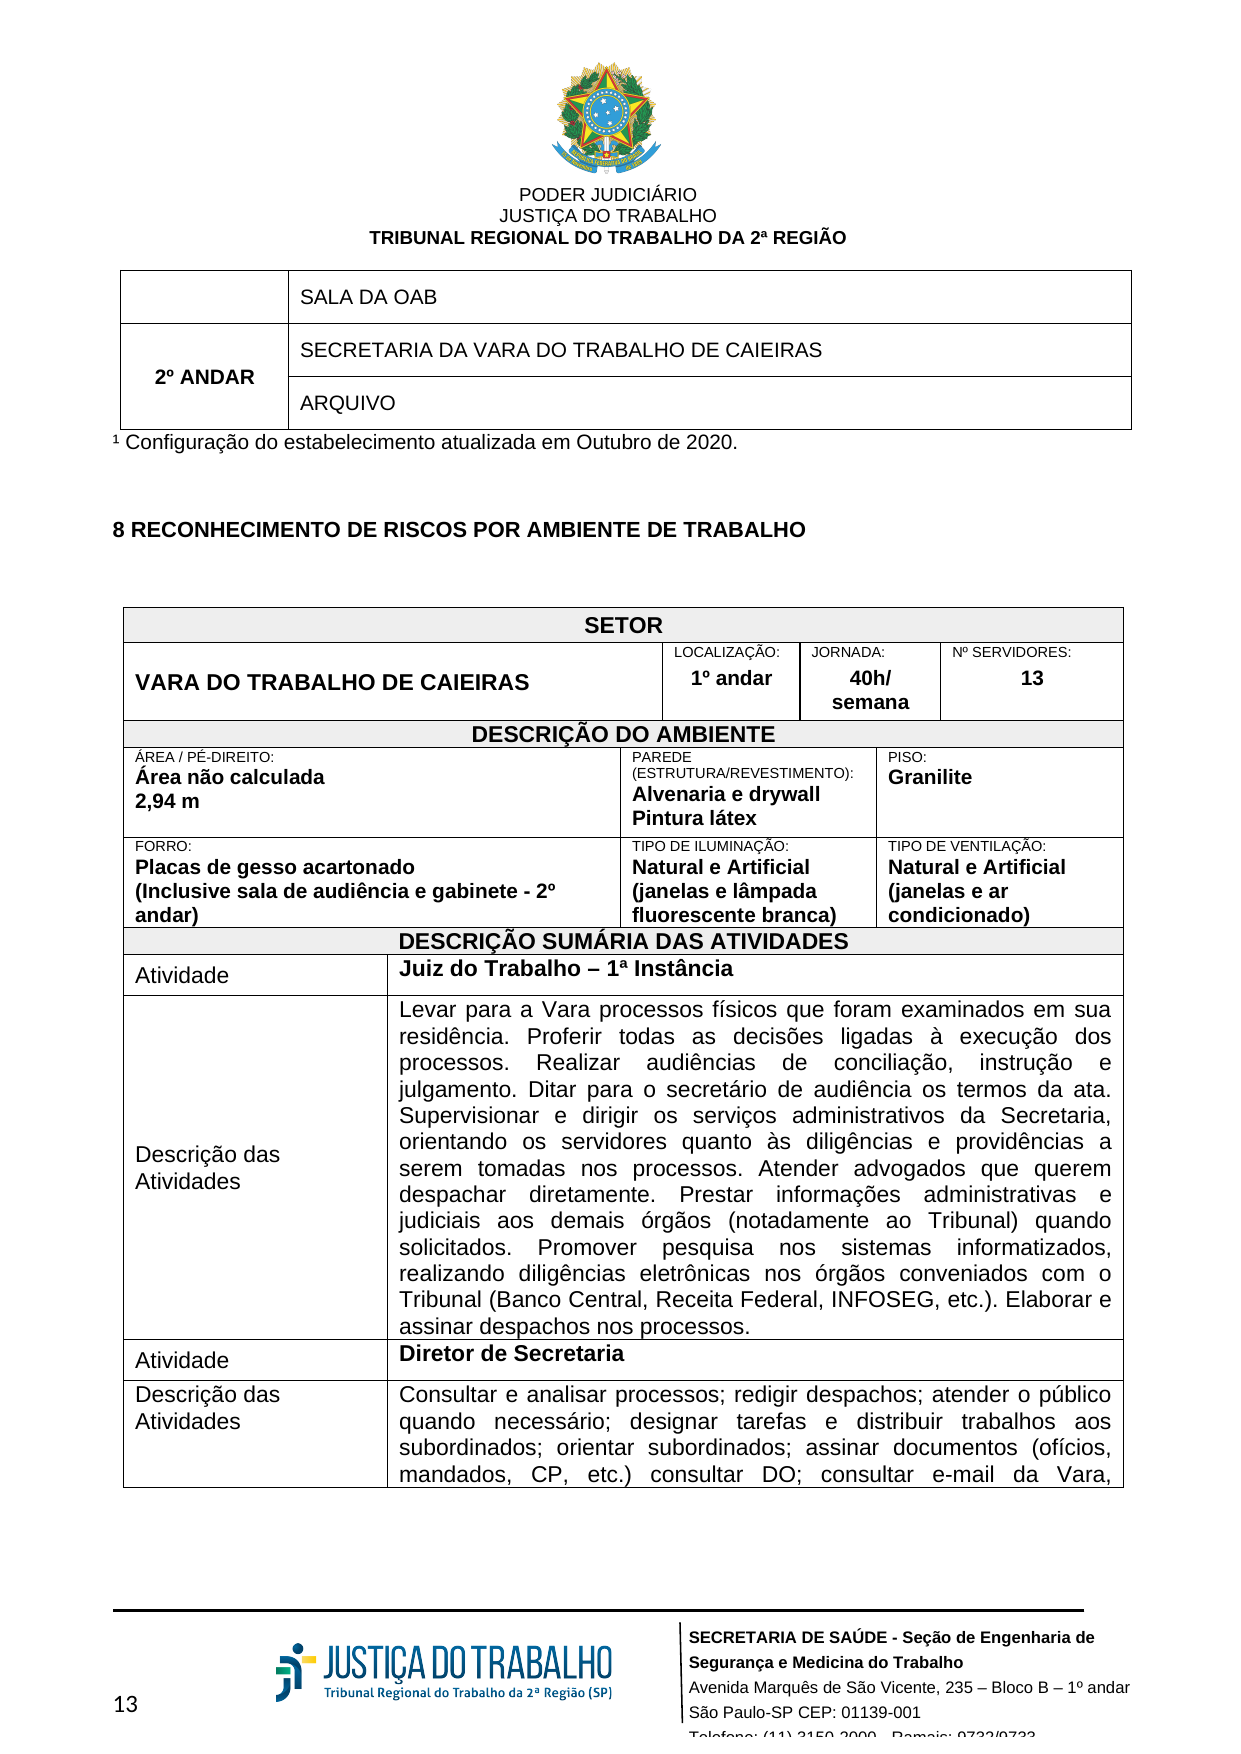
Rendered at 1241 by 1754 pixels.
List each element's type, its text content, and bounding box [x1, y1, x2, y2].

table_cell Atividade [124, 955, 387, 995]
table_cell Descrição das Atividades [124, 996, 387, 1339]
table_cell SALA DA OAB [289, 271, 1131, 323]
text ¹ Configuração do estabelecimento atualizada em Outubro de 2020. [112, 430, 1122, 454]
table_cell Consultar e analisar processos; redigir despachos; atender o público quando necessário; designar tarefas e distribuir trabalhos aos subordinados; orientar subordinados; assinar documentos (ofícios, mandados, CP, etc.) consultar DO; consultar e-mail da Vara, [388, 1381, 1123, 1487]
table_cell SECRETARIA DA VARA DO TRABALHO DE CAIEIRAS [289, 324, 1131, 376]
picture [276, 1643, 612, 1702]
table_cell Nº SERVIDORES: 13 [941, 643, 1123, 720]
table_cell ÁREA / PÉ-DIREITO: Área não calculada 2,94 m [124, 748, 620, 837]
table_cell 2º ANDAR [121, 324, 288, 429]
table_cell Atividade [124, 1340, 387, 1380]
table_cell Descrição das Atividades [124, 1381, 387, 1487]
table_cell Levar para a Vara processos físicos que foram examinados em sua residência. Proferir todas as decisões ligadas à execução dos processos. Realizar audiências de conciliação, instrução e julgamento. Ditar para o secretário de audiência os termos da ata. Supervisionar e dirigir os serviços administrativos da Secretaria, orientando os servidores quanto às diligências e providências a serem tomadas nos processos. Atender advogados que querem despachar diretamente. Prestar informações administrativas e judiciais aos demais órgãos (notadamente ao Tribunal) quando solicitados. Promover pesquisa nos sistemas informatizados, realizando diligências eletrônicas nos órgãos conveniados com o Tribunal (Banco Central, Receita Federal, INFOSEG, etc.). Elaborar e assinar despachos nos processos. [388, 996, 1123, 1339]
table_cell Juiz do Trabalho – 1ª Instância [388, 955, 1123, 995]
table_cell VARA DO TRABALHO DE CAIEIRAS [124, 643, 662, 720]
table_cell Diretor de Secretaria [388, 1340, 1123, 1380]
table_cell TIPO DE VENTILAÇÃO: Natural e Artificial (janelas e ar condicionado) [877, 838, 1123, 927]
table_cell JORNADA: 40h/semana [801, 643, 940, 720]
table_cell ARQUIVO [289, 377, 1131, 429]
table_cell DESCRIÇÃO SUMÁRIA DAS ATIVIDADES [124, 928, 1123, 954]
table_cell TIPO DE ILUMINAÇÃO: Natural e Artificial (janelas e lâmpada fluorescente branca) [621, 838, 876, 927]
table_header SETOR [124, 608, 1123, 642]
table_cell FORRO: Placas de gesso acartonado (Inclusive sala de audiência e gabinete - 2º andar) [124, 838, 620, 927]
table_cell LOCALIZAÇÃO: 1º andar [663, 643, 799, 720]
table_cell PISO: Granilite [877, 748, 1123, 837]
picture [551, 62, 662, 174]
subtitle 8 RECONHECIMENTO DE RISCOS POR AMBIENTE DE TRABALHO [112, 517, 1122, 542]
table_cell [121, 271, 288, 323]
table_cell PAREDE (ESTRUTURA/REVESTIMENTO): Alvenaria e drywall Pintura látex [621, 748, 876, 837]
table_cell DESCRIÇÃO DO AMBIENTE [124, 721, 1123, 747]
